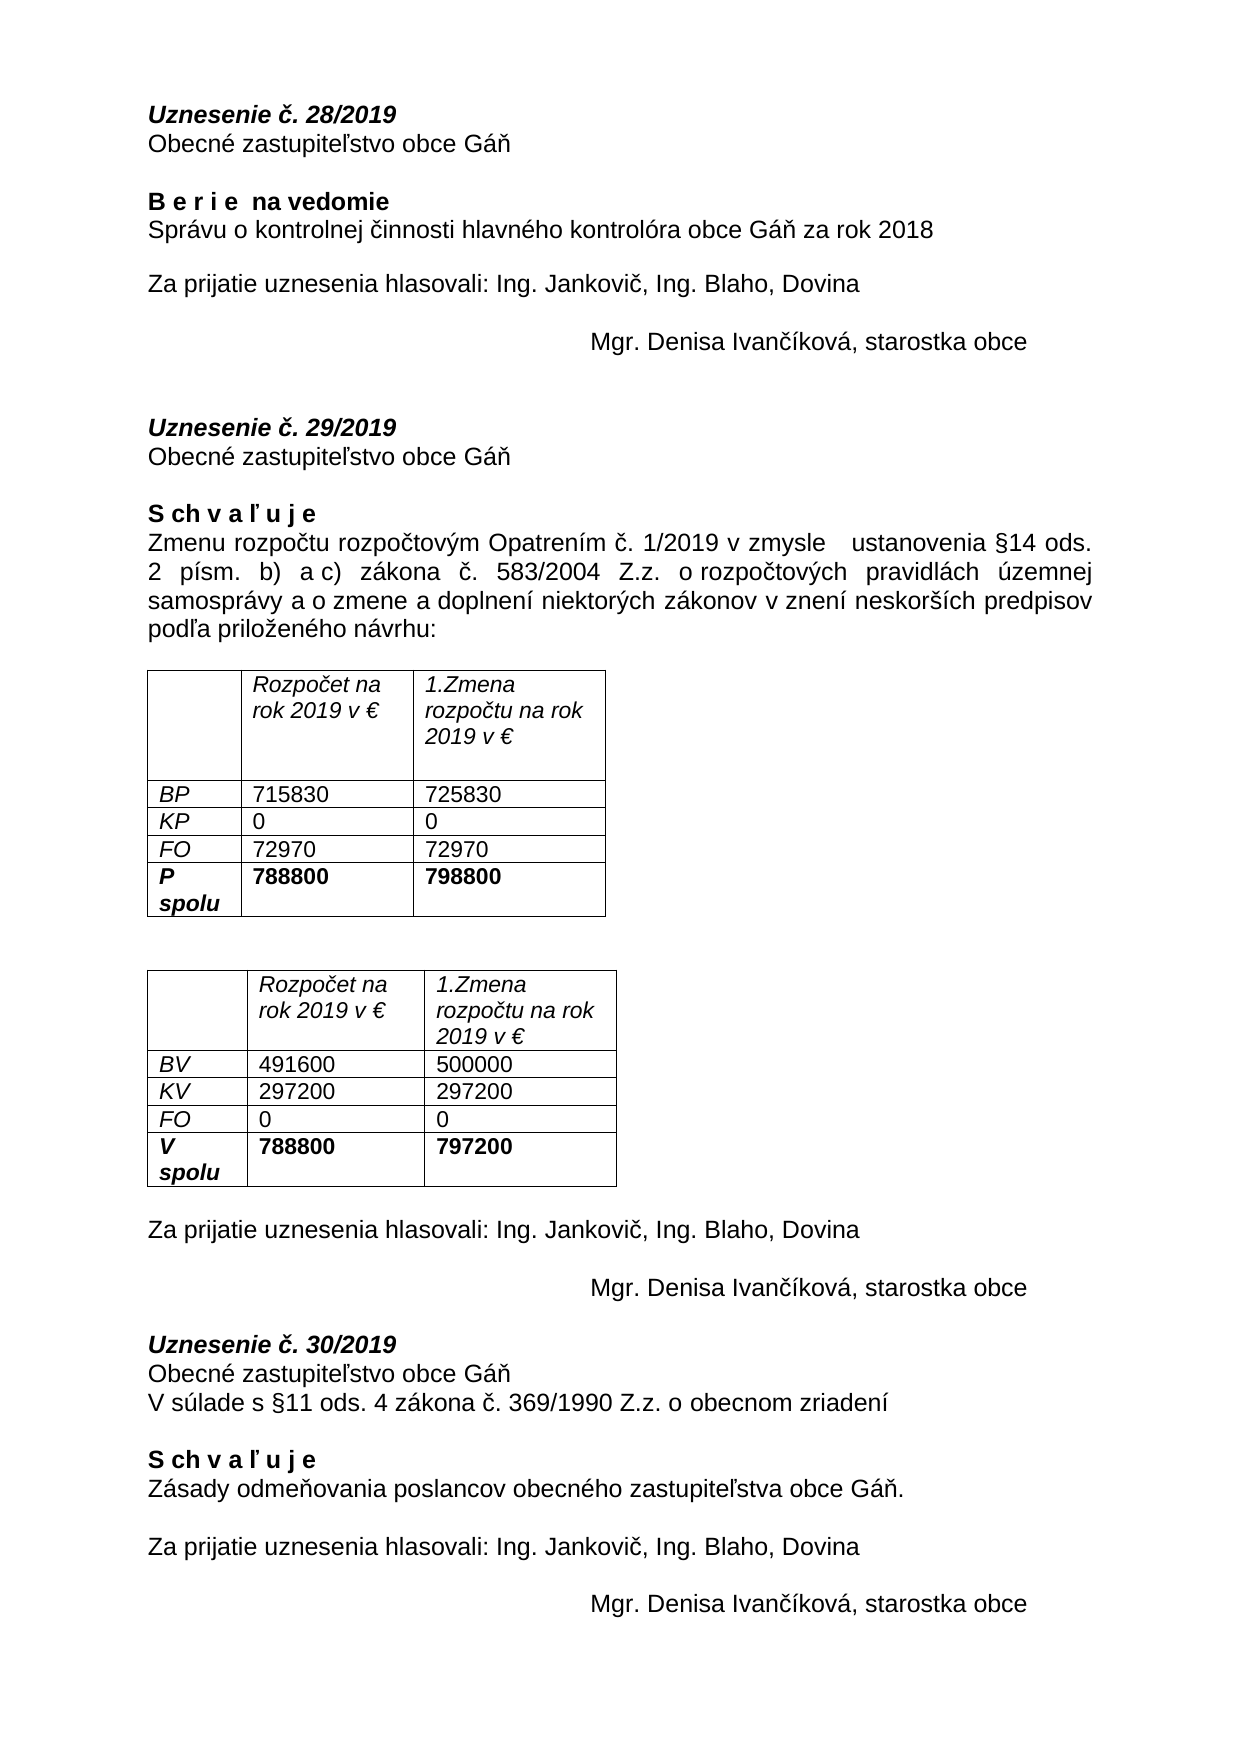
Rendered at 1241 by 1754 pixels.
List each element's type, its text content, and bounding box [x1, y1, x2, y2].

table_header [148, 971, 247, 1050]
text Správu o kontrolnej činnosti hlavného kontrolóra obce Gáň za rok 2018 [148, 216, 1093, 244]
table_cell 797200 [425, 1133, 616, 1186]
table_cell 297200 [425, 1078, 616, 1104]
table_cell BV [148, 1051, 247, 1077]
table_cell FO [148, 1106, 247, 1132]
table_cell 715830 [242, 781, 413, 807]
table_cell 798800 [414, 863, 605, 916]
table_cell 725830 [414, 781, 605, 807]
table_header Rozpočet na rok 2019 v € [242, 671, 413, 780]
text B e r i e na vedomie [148, 187, 1093, 216]
table_cell 0 [414, 808, 605, 835]
table_cell 0 [425, 1106, 616, 1132]
table_cell 72970 [414, 836, 605, 862]
text Obecné zastupiteľstvo obce Gáň [148, 442, 1093, 471]
text Zásady odmeňovania poslancov obecného zastupiteľstva obce Gáň. [148, 1474, 1093, 1503]
table_cell 500000 [425, 1051, 616, 1077]
text S ch v a ľ u j e [148, 1445, 1093, 1474]
text Za prijatie uznesenia hlasovali: Ing. Jankovič, Ing. Blaho, Dovina [148, 1215, 1093, 1244]
text Za prijatie uznesenia hlasovali: Ing. Jankovič, Ing. Blaho, Dovina [148, 1532, 1093, 1560]
table_cell V spolu [148, 1133, 247, 1186]
table_cell FO [148, 836, 241, 862]
table_cell BP [148, 781, 241, 807]
table_cell 0 [248, 1106, 424, 1132]
text Mgr. Denisa Ivančíková, starostka obce [516, 1589, 1093, 1618]
table_cell 297200 [248, 1078, 424, 1104]
table_cell KV [148, 1078, 247, 1104]
text Obecné zastupiteľstvo obce Gáň [148, 1359, 1093, 1388]
table_header Rozpočet na rok 2019 v € [248, 971, 424, 1050]
text V súlade s §11 ods. 4 zákona č. 369/1990 Z.z. o obecnom zriadení [148, 1388, 1093, 1417]
text S ch v a ľ u j e [148, 499, 1093, 528]
table_header 1.Zmena rozpočtu na rok 2019 v € [414, 671, 605, 780]
text Mgr. Denisa Ivančíková, starostka obce [516, 1273, 1093, 1302]
table_cell 788800 [248, 1133, 424, 1186]
text Za prijatie uznesenia hlasovali: Ing. Jankovič, Ing. Blaho, Dovina [148, 269, 1093, 298]
table_cell 72970 [242, 836, 413, 862]
table_cell 788800 [242, 863, 413, 916]
table_cell 491600 [248, 1051, 424, 1077]
table_cell 0 [242, 808, 413, 835]
text Zmenu rozpočtu rozpočtovým Opatrením č. 1/2019 v zmysle ustanovenia §14 ods. 2 písm. b) a c) zákona č. 583/2004 Z.z. o rozpočtových pravidlách územnej samosprávy a o zmene a doplnení niektorých zákonov v znení neskorších predpisov podľa priloženého návrhu: [148, 528, 1093, 643]
table_cell P spolu [148, 863, 241, 916]
text Uznesenie č. 28/2019 [148, 101, 1093, 129]
text Uznesenie č. 29/2019 [148, 413, 1093, 442]
table_cell KP [148, 808, 241, 835]
table_header [148, 671, 241, 780]
table_header 1.Zmena rozpočtu na rok 2019 v € [425, 971, 616, 1050]
text Mgr. Denisa Ivančíková, starostka obce [516, 327, 1093, 356]
text Obecné zastupiteľstvo obce Gáň [148, 129, 1093, 158]
text Uznesenie č. 30/2019 [148, 1330, 1093, 1359]
